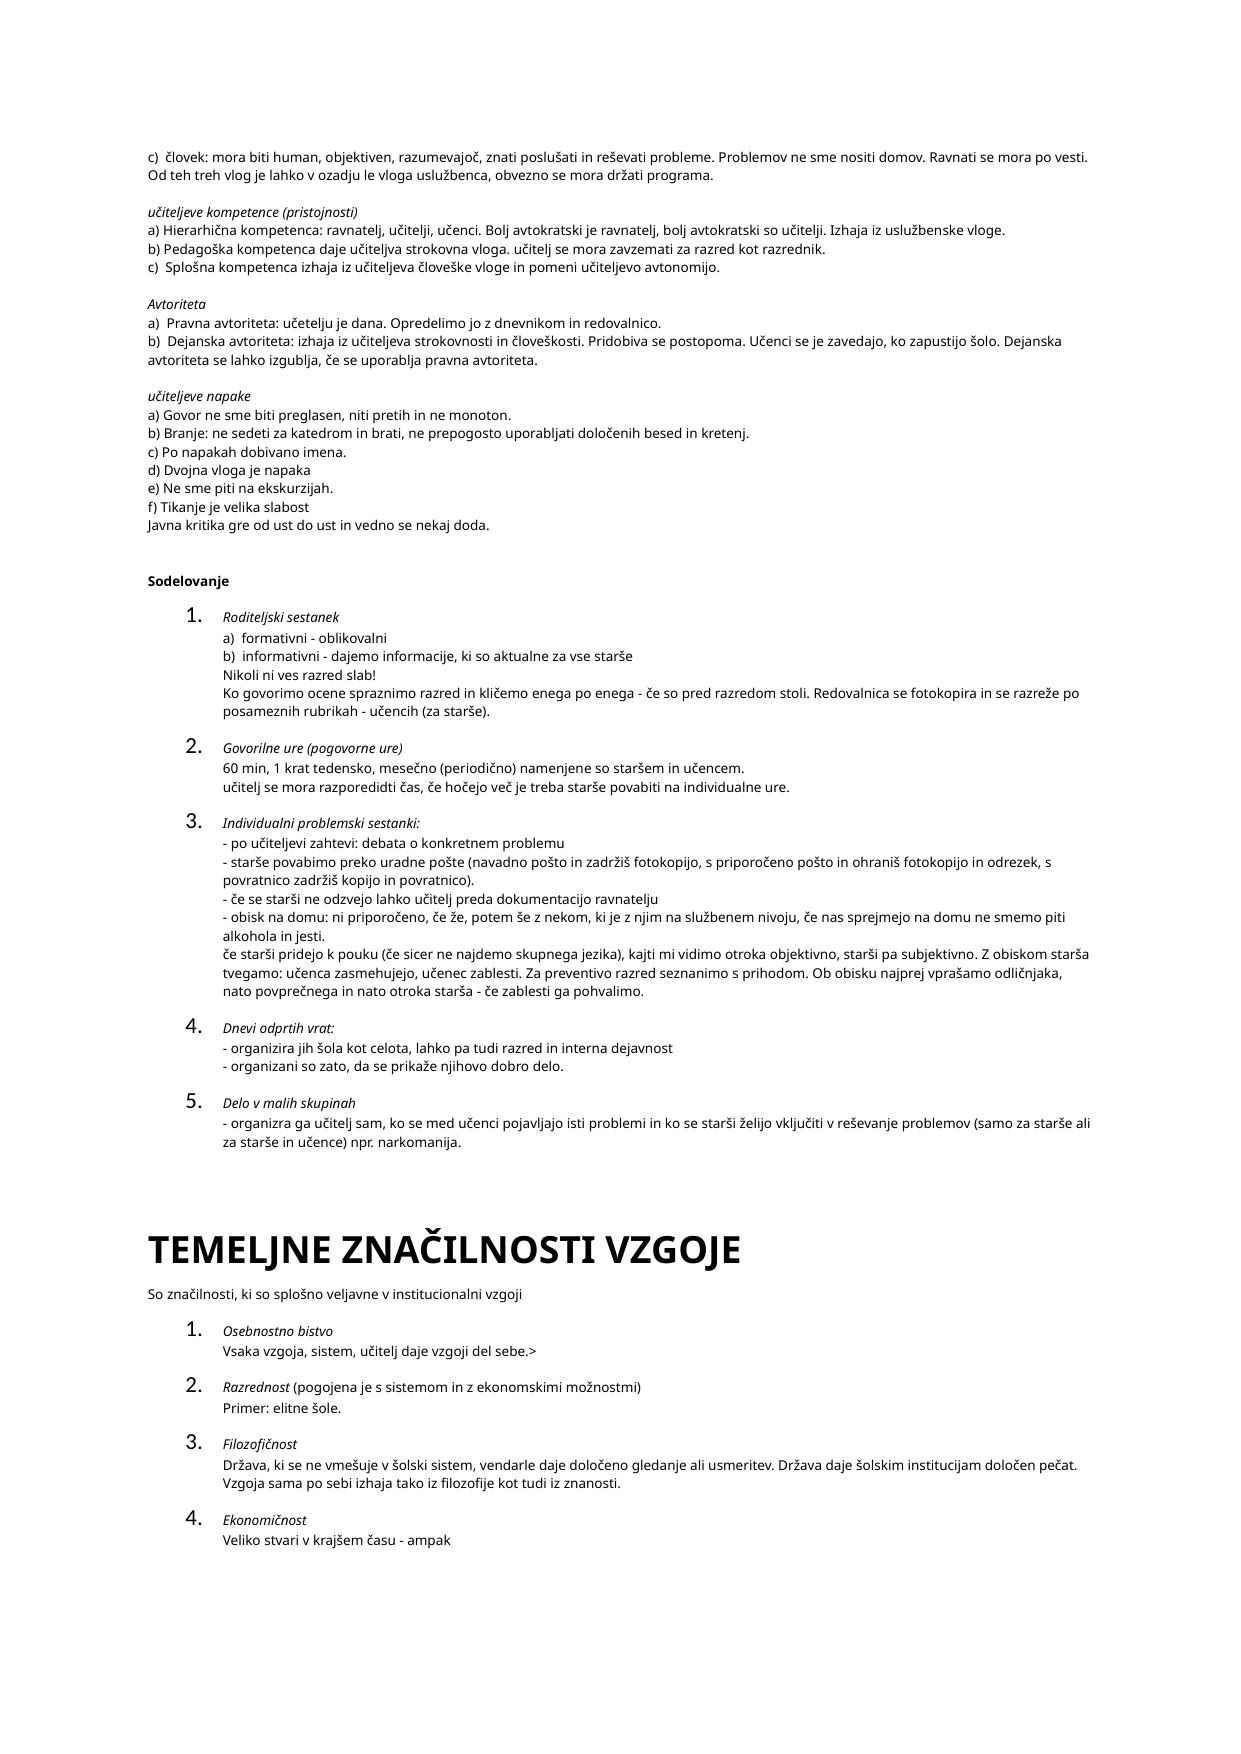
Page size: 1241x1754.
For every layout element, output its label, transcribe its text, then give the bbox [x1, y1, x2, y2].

list Dnevi odprtih vrat: - organizira jih šola kot celota, lahko pa tudi razred in interna dejavnost - organizani so zato, da se prikaže njihovo dobro delo. [185, 1011, 1093, 1076]
list Razrednost (pogojena je s sistemom in z ekonomskimi možnostmi) Primer: elitne šole. [185, 1371, 1093, 1417]
list Ekonomičnost Veliko stvari v krajšem času - ampak [185, 1503, 1093, 1549]
list Filozofičnost Država, ki se ne vmešuje v šolski sistem, vendarle daje določeno gledanje ali usmeritev. Država daje šolskim institucijam določen pečat. Vzgoja sama po sebi izhaja tako iz filozofije kot tudi iz znanosti. [185, 1427, 1093, 1492]
text c) človek: mora biti human, objektiven, razumevajoč, znati poslušati in reševati probleme. Problemov ne sme nositi domov. Ravnati se mora po vesti. Od teh treh vlog je lahko v ozadju le vloga uslužbenca, obvezno se mora držati programa. učiteljeve kompetence (pristojnosti) a) Hierarhična kompetenca: ravnatelj, učitelji, učenci. Bolj avtokratski je ravnatelj, bolj avtokratski so učitelji. Izhaja iz uslužbenske vloge. b) Pedagoška kompetenca daje učiteljva strokovna vloga. učitelj se mora zavzemati za razred kot razrednik. c) Splošna kompetenca izhaja iz učiteljeva človeške vloge in pomeni učiteljevo avtonomijo. Avtoriteta a) Pravna avtoriteta: učetelju je dana. Opredelimo jo z dnevnikom in redovalnico. b) Dejanska avtoriteta: izhaja iz učiteljeva strokovnosti in človeškosti. Pridobiva se postopoma. Učenci se je zavedajo, ko zapustijo šolo. Dejanska avtoriteta se lahko izgublja, če se uporablja pravna avtoriteta. učiteljeve napake a) Govor ne sme biti preglasen, niti pretih in ne monoton. b) Branje: ne sedeti za katedrom in brati, ne prepogosto uporabljati določenih besed in kretenj. c) Po napakah dobivano imena. d) Dvojna vloga je napaka e) Ne sme piti na ekskurzijah. f) Tikanje je velika slabost Javna kritika gre od ust do ust in vedno se nekaj doda. Sodelovanje [148, 148, 1093, 590]
list Roditeljski sestanek a) formativni - oblikovalni b) informativni - dajemo informacije, ki so aktualne za vse starše Nikoli ni ves razred slab! Ko govorimo ocene spraznimo razred in kličemo enega po enega - če so pred razredom stoli. Redovalnica se fotokopira in se razreže po posameznih rubrikah - učencih (za starše). [185, 601, 1093, 721]
list Individualni problemski sestanki: - po učiteljevi zahtevi: debata o konkretnem problemu - starše povabimo preko uradne pošte (navadno pošto in zadržiš fotokopijo, s priporočeno pošto in ohraniš fotokopijo in odrezek, s povratnico zadržiš kopijo in povratnico). - če se starši ne odzvejo lahko učitelj preda dokumentacijo ravnatelju - obisk na domu: ni priporočeno, če že, potem še z nekom, ki je z njim na službenem nivoju, če nas sprejmejo na domu ne smemo piti alkohola in jesti. če starši pridejo k pouku (če sicer ne najdemo skupnega jezika), kajti mi vidimo otroka objektivno, starši pa subjektivno. Z obiskom starša tvegamo: učenca zasmehujejo, učenec zablesti. Za preventivo razred seznanimo s prihodom. Ob obisku najprej vprašamo odličnjaka, nato povprečnega in nato otroka starša - če zablesti ga pohvalimo. [185, 806, 1093, 1000]
text So značilnosti, ki so splošno veljavne v institucionalni vzgoji [148, 1285, 1093, 1303]
list Govorilne ure (pogovorne ure) 60 min, 1 krat tedensko, mesečno (periodično) namenjene so staršem in učencem. učitelj se mora razporedidti čas, če hočejo več je treba starše povabiti na individualne ure. [185, 731, 1093, 796]
text TEMELJNE ZNAČILNOSTI VZGOJE [148, 1223, 1093, 1274]
list Delo v malih skupinah - organizra ga učitelj sam, ko se med učenci pojavljajo isti problemi in ko se starši želijo vključiti v reševanje problemov (samo za starše ali za starše in učence) npr. narkomanija. [185, 1086, 1093, 1151]
list Osebnostno bistvo Vsaka vzgoja, sistem, učitelj daje vzgoji del sebe.> [185, 1314, 1093, 1360]
